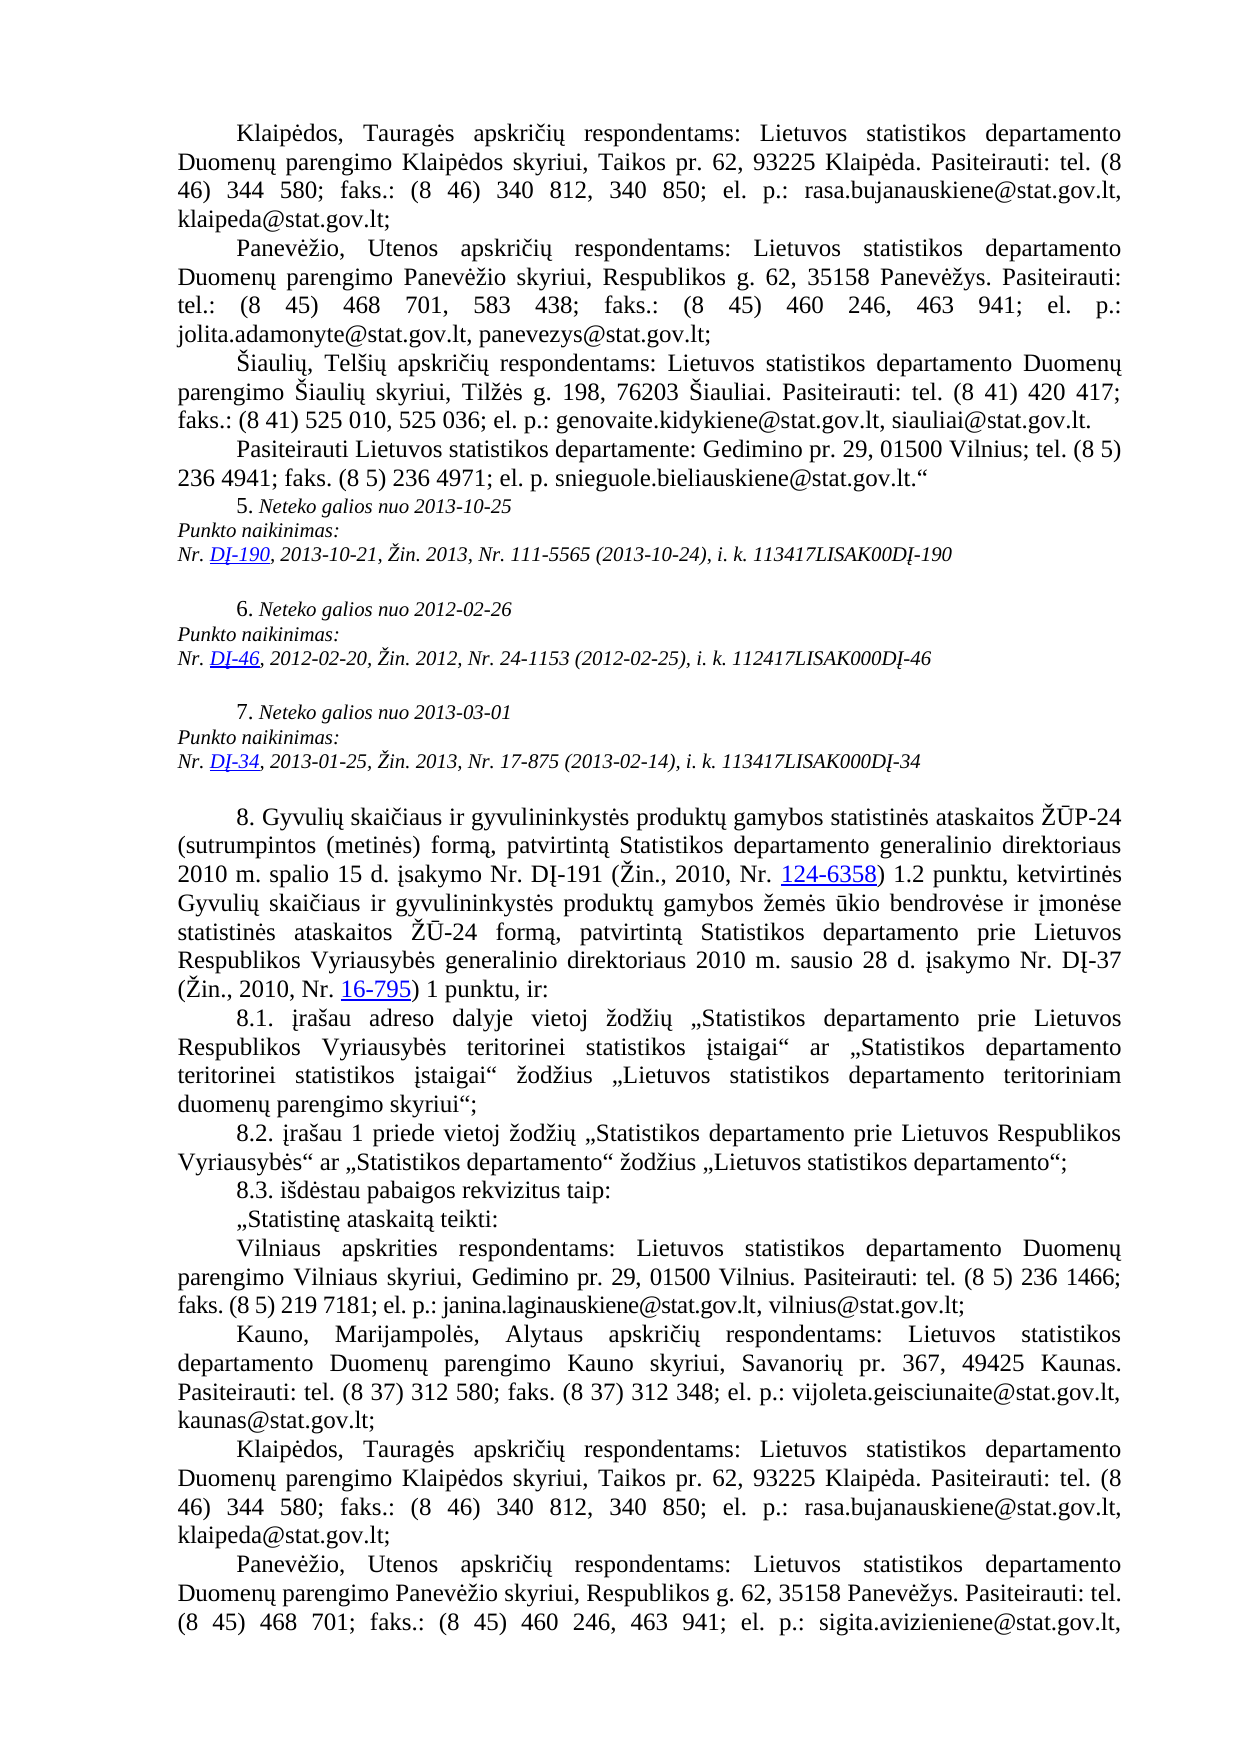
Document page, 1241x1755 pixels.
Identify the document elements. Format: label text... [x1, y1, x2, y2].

text Nr. DĮ-34, 2013-01-25, Žin. 2013, Nr. 17-875 (2013-02-14), i. k. 113417LISAK000DĮ-34 [177, 749, 1122, 773]
text 5. Neteko galios nuo 2013-10-25 [177, 492, 1122, 518]
text Nr. DĮ-46, 2012-02-20, Žin. 2012, Nr. 24-1153 (2012-02-25), i. k. 112417LISAK000DĮ-46 [177, 646, 1122, 669]
text Panevėžio, Utenos apskričių respondentams: Lietuvos statistikos departamento Duomenų parengimo Panevėžio skyriui, Respublikos g. 62, 35158 Panevėžys. Pasiteirauti: tel. (8 45) 468 701; faks.: (8 45) 460 246, 463 941; el. p.: sigita.avizieniene@stat.gov.lt, [177, 1549, 1122, 1635]
text Punkto naikinimas: [177, 621, 1122, 646]
text 8.1. įrašau adreso dalyje vietoj žodžių „Statistikos departamento prie Lietuvos Respublikos Vyriausybės teritorinei statistikos įstaigai“ ar „Statistikos departamento teritorinei statistikos įstaigai“ žodžius „Lietuvos statistikos departamento teritoriniam duomenų parengimo skyriui“; [177, 1003, 1122, 1118]
text Šiaulių, Telšių apskričių respondentams: Lietuvos statistikos departamento Duomenų parengimo Šiaulių skyriui, Tilžės g. 198, 76203 Šiauliai. Pasiteirauti: tel. (8 41) 420 417; faks.: (8 41) 525 010, 525 036; el. p.: genovaite.kidykiene@stat.gov.lt, siauliai@stat.gov.lt. [177, 348, 1122, 434]
text Vilniaus apskrities respondentams: Lietuvos statistikos departamento Duomenų parengimo Vilniaus skyriui, Gedimino pr. 29, 01500 Vilnius. Pasiteirauti: tel. (8 5) 236 1466; faks. (8 5) 219 7181; el. p.: janina.laginauskiene@stat.gov.lt, vilnius@stat.gov.lt; [177, 1233, 1122, 1319]
text 8. Gyvulių skaičiaus ir gyvulininkystės produktų gamybos statistinės ataskaitos ŽŪP-24 (sutrumpintos (metinės) formą, patvirtintą Statistikos departamento generalinio direktoriaus 2010 m. spalio 15 d. įsakymo Nr. DĮ-191 (Žin., 2010, Nr. 124-6358) 1.2 punktu, ketvirtinės Gyvulių skaičiaus ir gyvulininkystės produktų gamybos žemės ūkio bendrovėse ir įmonėse statistinės ataskaitos ŽŪ-24 formą, patvirtintą Statistikos departamento prie Lietuvos Respublikos Vyriausybės generalinio direktoriaus 2010 m. sausio 28 d. įsakymo Nr. DĮ-37 (Žin., 2010, Nr. 16-795) 1 punktu, ir: [177, 802, 1122, 1003]
text Punkto naikinimas: [177, 518, 1122, 542]
text Panevėžio, Utenos apskričių respondentams: Lietuvos statistikos departamento Duomenų parengimo Panevėžio skyriui, Respublikos g. 62, 35158 Panevėžys. Pasiteirauti: tel.: (8 45) 468 701, 583 438; faks.: (8 45) 460 246, 463 941; el. p.: jolita.adamonyte@stat.gov.lt, panevezys@stat.gov.lt; [177, 233, 1122, 348]
text „Statistinę ataskaitą teikti: [177, 1204, 1122, 1233]
text Klaipėdos, Tauragės apskričių respondentams: Lietuvos statistikos departamento Duomenų parengimo Klaipėdos skyriui, Taikos pr. 62, 93225 Klaipėda. Pasiteirauti: tel. (8 46) 344 580; faks.: (8 46) 340 812, 340 850; el. p.: rasa.bujanauskiene@stat.gov.lt, klaipeda@stat.gov.lt; [177, 118, 1122, 233]
text 8.2. įrašau 1 priede vietoj žodžių „Statistikos departamento prie Lietuvos Respublikos Vyriausybės“ ar „Statistikos departamento“ žodžius „Lietuvos statistikos departamento“; [177, 1118, 1122, 1175]
text Kauno, Marijampolės, Alytaus apskričių respondentams: Lietuvos statistikos departamento Duomenų parengimo Kauno skyriui, Savanorių pr. 367, 49425 Kaunas. Pasiteirauti: tel. (8 37) 312 580; faks. (8 37) 312 348; el. p.: vijoleta.geisciunaite@stat.gov.lt, kaunas@stat.gov.lt; [177, 1319, 1122, 1434]
text Pasiteirauti Lietuvos statistikos departamente: Gedimino pr. 29, 01500 Vilnius; tel. (8 5) 236 4941; faks. (8 5) 236 4971; el. p. snieguole.bieliauskiene@stat.gov.lt.“ [177, 434, 1122, 492]
text Punkto naikinimas: [177, 725, 1122, 749]
text 6. Neteko galios nuo 2012-02-26 [177, 595, 1122, 621]
text Klaipėdos, Tauragės apskričių respondentams: Lietuvos statistikos departamento Duomenų parengimo Klaipėdos skyriui, Taikos pr. 62, 93225 Klaipėda. Pasiteirauti: tel. (8 46) 344 580; faks.: (8 46) 340 812, 340 850; el. p.: rasa.bujanauskiene@stat.gov.lt, klaipeda@stat.gov.lt; [177, 1434, 1122, 1549]
text 7. Neteko galios nuo 2013-03-01 [177, 698, 1122, 725]
text Nr. DĮ-190, 2013-10-21, Žin. 2013, Nr. 111-5565 (2013-10-24), i. k. 113417LISAK00DĮ-190 [177, 542, 1122, 566]
text 8.3. išdėstau pabaigos rekvizitus taip: [177, 1175, 1122, 1204]
